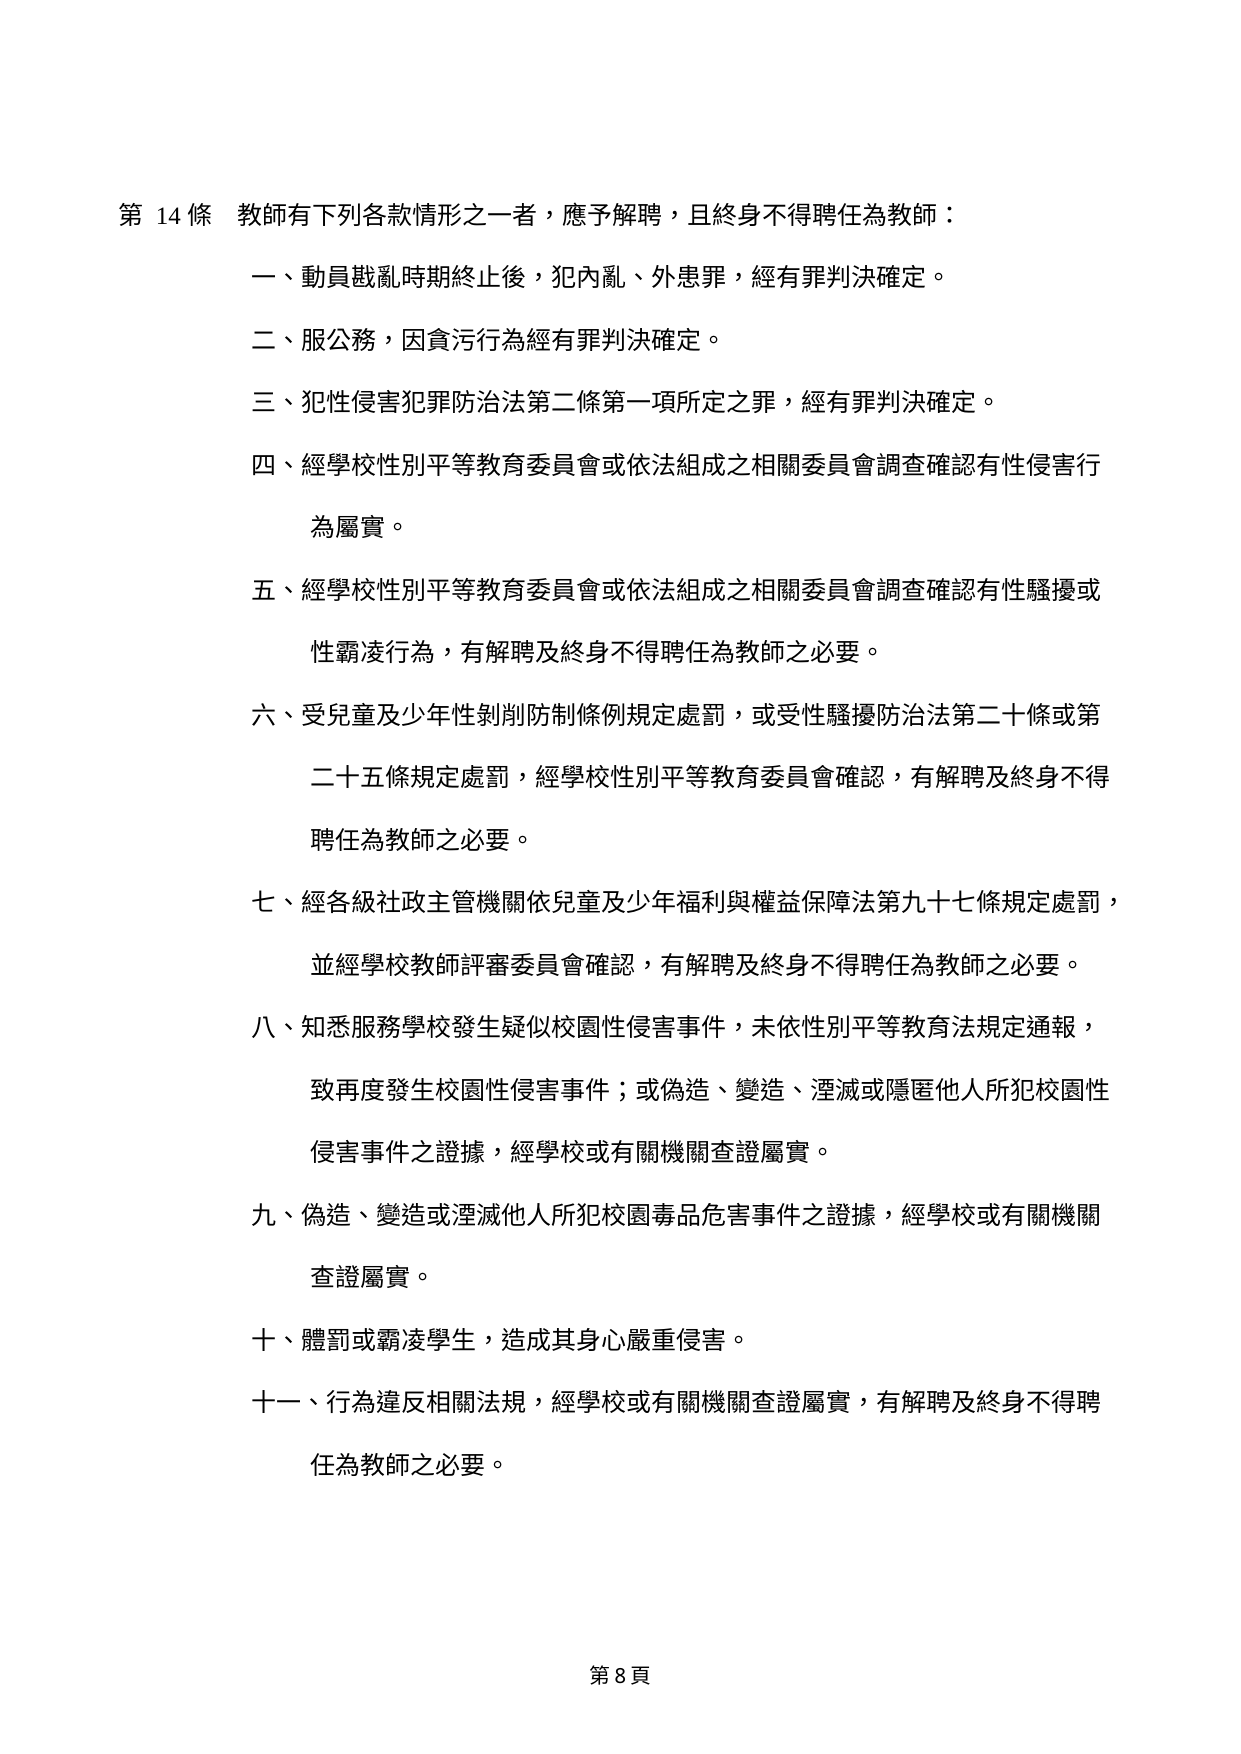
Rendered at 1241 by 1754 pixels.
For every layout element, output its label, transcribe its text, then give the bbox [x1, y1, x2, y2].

text 三、犯性侵害犯罪防治法第二條第一項所定之罪，經有罪判決確定。 [218, 359, 1122, 422]
text 八、知悉服務學校發生疑似校園性侵害事件，未依性別平等教育法規定通報，致再度發生校園性侵害事件；或偽造、變造、湮滅或隱匿他人所犯校園性侵害事件之證據，經學校或有關機關查證屬實。 [251, 984, 1122, 1172]
text 六、受兒童及少年性剝削防制條例規定處罰，或受性騷擾防治法第二十條或第二十五條規定處罰，經學校性別平等教育委員會確認，有解聘及終身不得聘任為教師之必要。 [251, 672, 1122, 859]
text 一、動員戡亂時期終止後，犯內亂、外患罪，經有罪判決確定。 [218, 234, 1122, 297]
text 十一、行為違反相關法規，經學校或有關機關查證屬實，有解聘及終身不得聘任為教師之必要。 [251, 1359, 1122, 1484]
text 四、經學校性別平等教育委員會或依法組成之相關委員會調查確認有性侵害行為屬實。 [251, 422, 1122, 547]
text 七、經各級社政主管機關依兒童及少年福利與權益保障法第九十七條規定處罰，並經學校教師評審委員會確認，有解聘及終身不得聘任為教師之必要。 [251, 859, 1122, 984]
text 第 14 條 教師有下列各款情形之一者，應予解聘，且終身不得聘任為教師： [118, 172, 1122, 234]
text 十、體罰或霸凌學生，造成其身心嚴重侵害。 [218, 1297, 1122, 1359]
text 五、經學校性別平等教育委員會或依法組成之相關委員會調查確認有性騷擾或性霸凌行為，有解聘及終身不得聘任為教師之必要。 [251, 547, 1122, 672]
text 二、服公務，因貪污行為經有罪判決確定。 [218, 297, 1122, 359]
text 九、偽造、變造或湮滅他人所犯校園毒品危害事件之證據，經學校或有關機關查證屬實。 [251, 1172, 1122, 1297]
